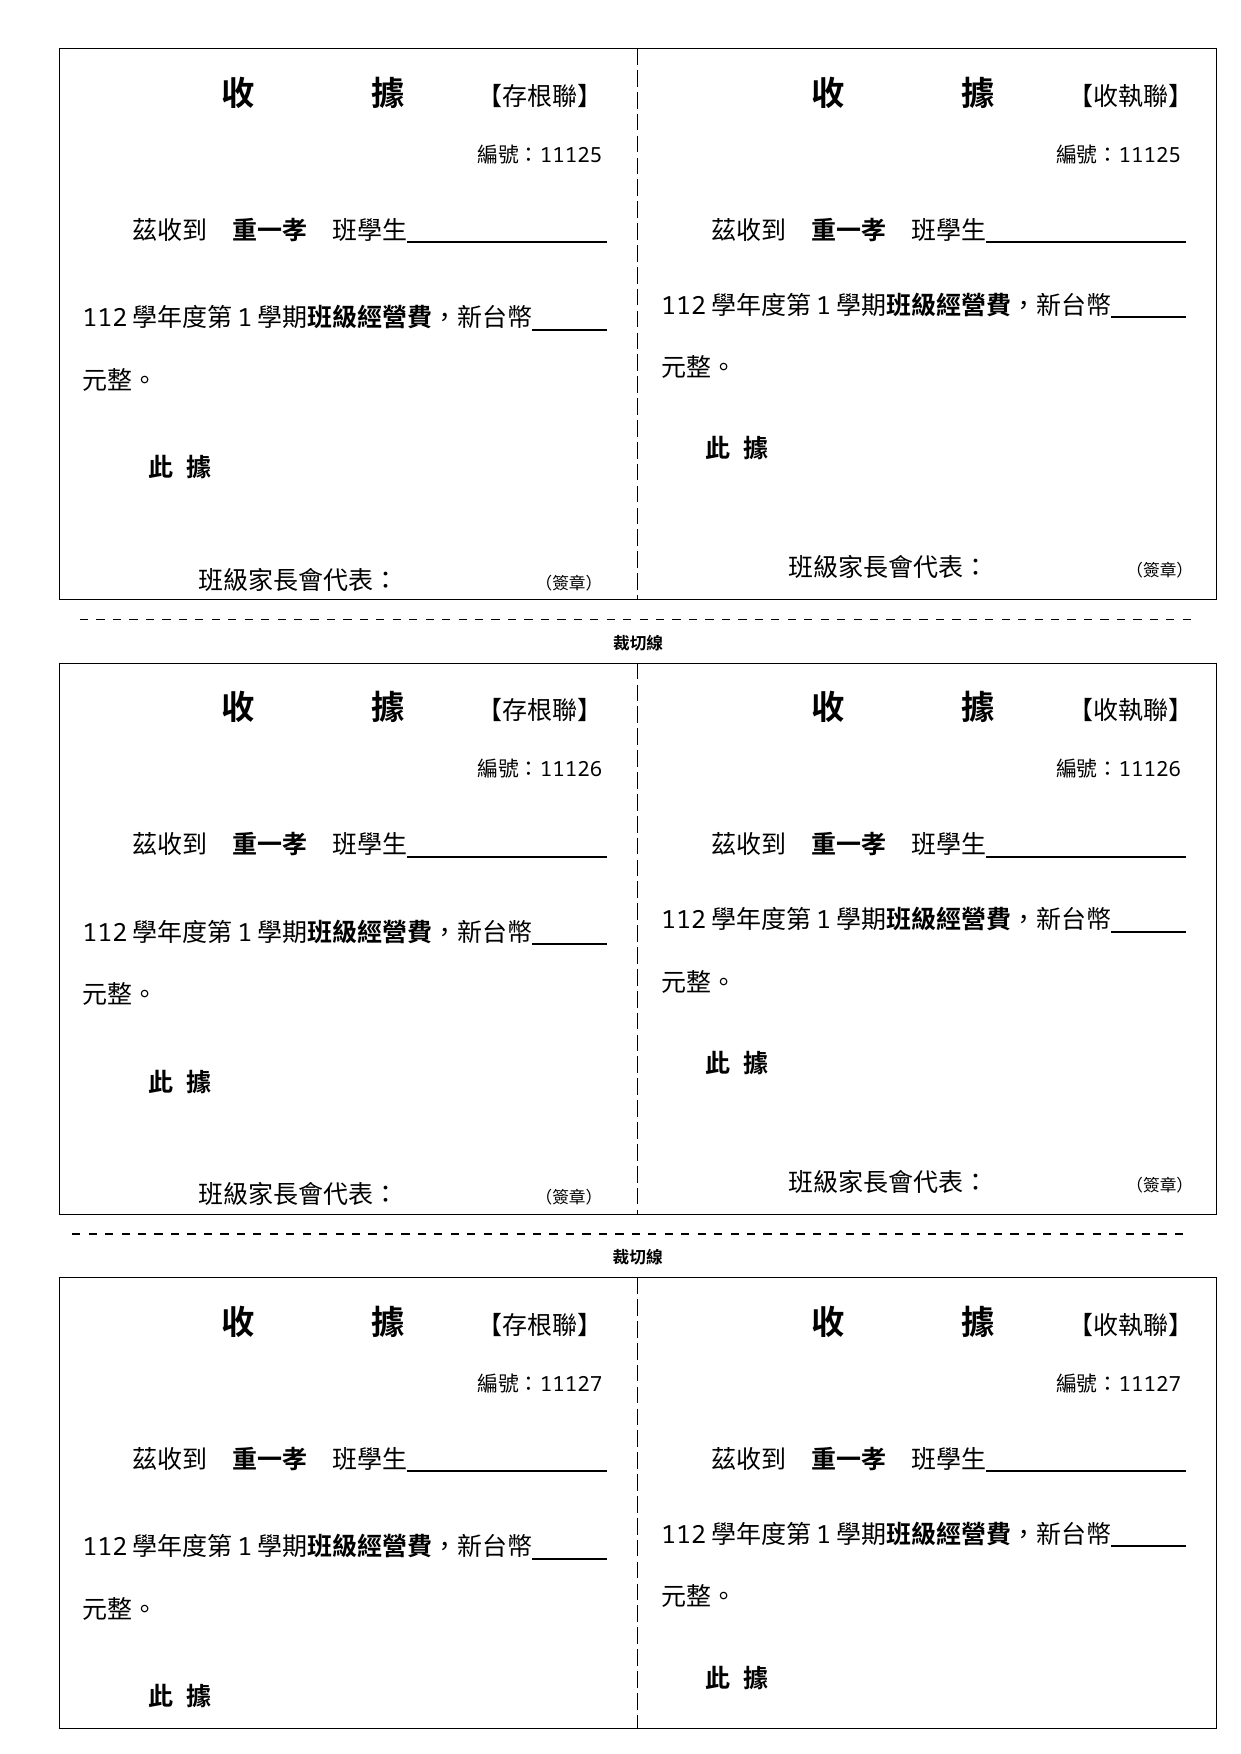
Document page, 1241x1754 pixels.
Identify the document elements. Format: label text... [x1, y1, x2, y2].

table_cell 裁切線 [59, 1215, 1216, 1277]
table_cell 裁切線 [59, 600, 1216, 663]
table_cell 收 據 【收執聯】 編號：11126 茲收到 重一孝 班學生 112學年度第1學期班級經營費，新台幣 元整。 此 據 班級家長會代表： （簽章） [638, 664, 1216, 1214]
table_header 收 據 【存根聯】 編號：11125 茲收到 重一孝 班學生 112學年度第1學期班級經營費，新台幣 元整。 此 據 班級家長會代表： （簽章） [60, 49, 638, 599]
table_header 收 據 【收執聯】 編號：11125 茲收到 重一孝 班學生 112學年度第1學期班級經營費，新台幣 元整。 此 據 班級家長會代表： （簽章） [638, 49, 1216, 599]
table_cell 收 據 【收執聯】 編號：11127 茲收到 重一孝 班學生 112學年度第1學期班級經營費，新台幣 元整。 此 據 [638, 1278, 1216, 1728]
table_cell 收 據 【存根聯】 編號：11127 茲收到 重一孝 班學生 112學年度第1學期班級經營費，新台幣 元整。 此 據 [60, 1278, 638, 1728]
table_cell 收 據 【存根聯】 編號：11126 茲收到 重一孝 班學生 112學年度第1學期班級經營費，新台幣 元整。 此 據 班級家長會代表： （簽章） [60, 664, 638, 1214]
